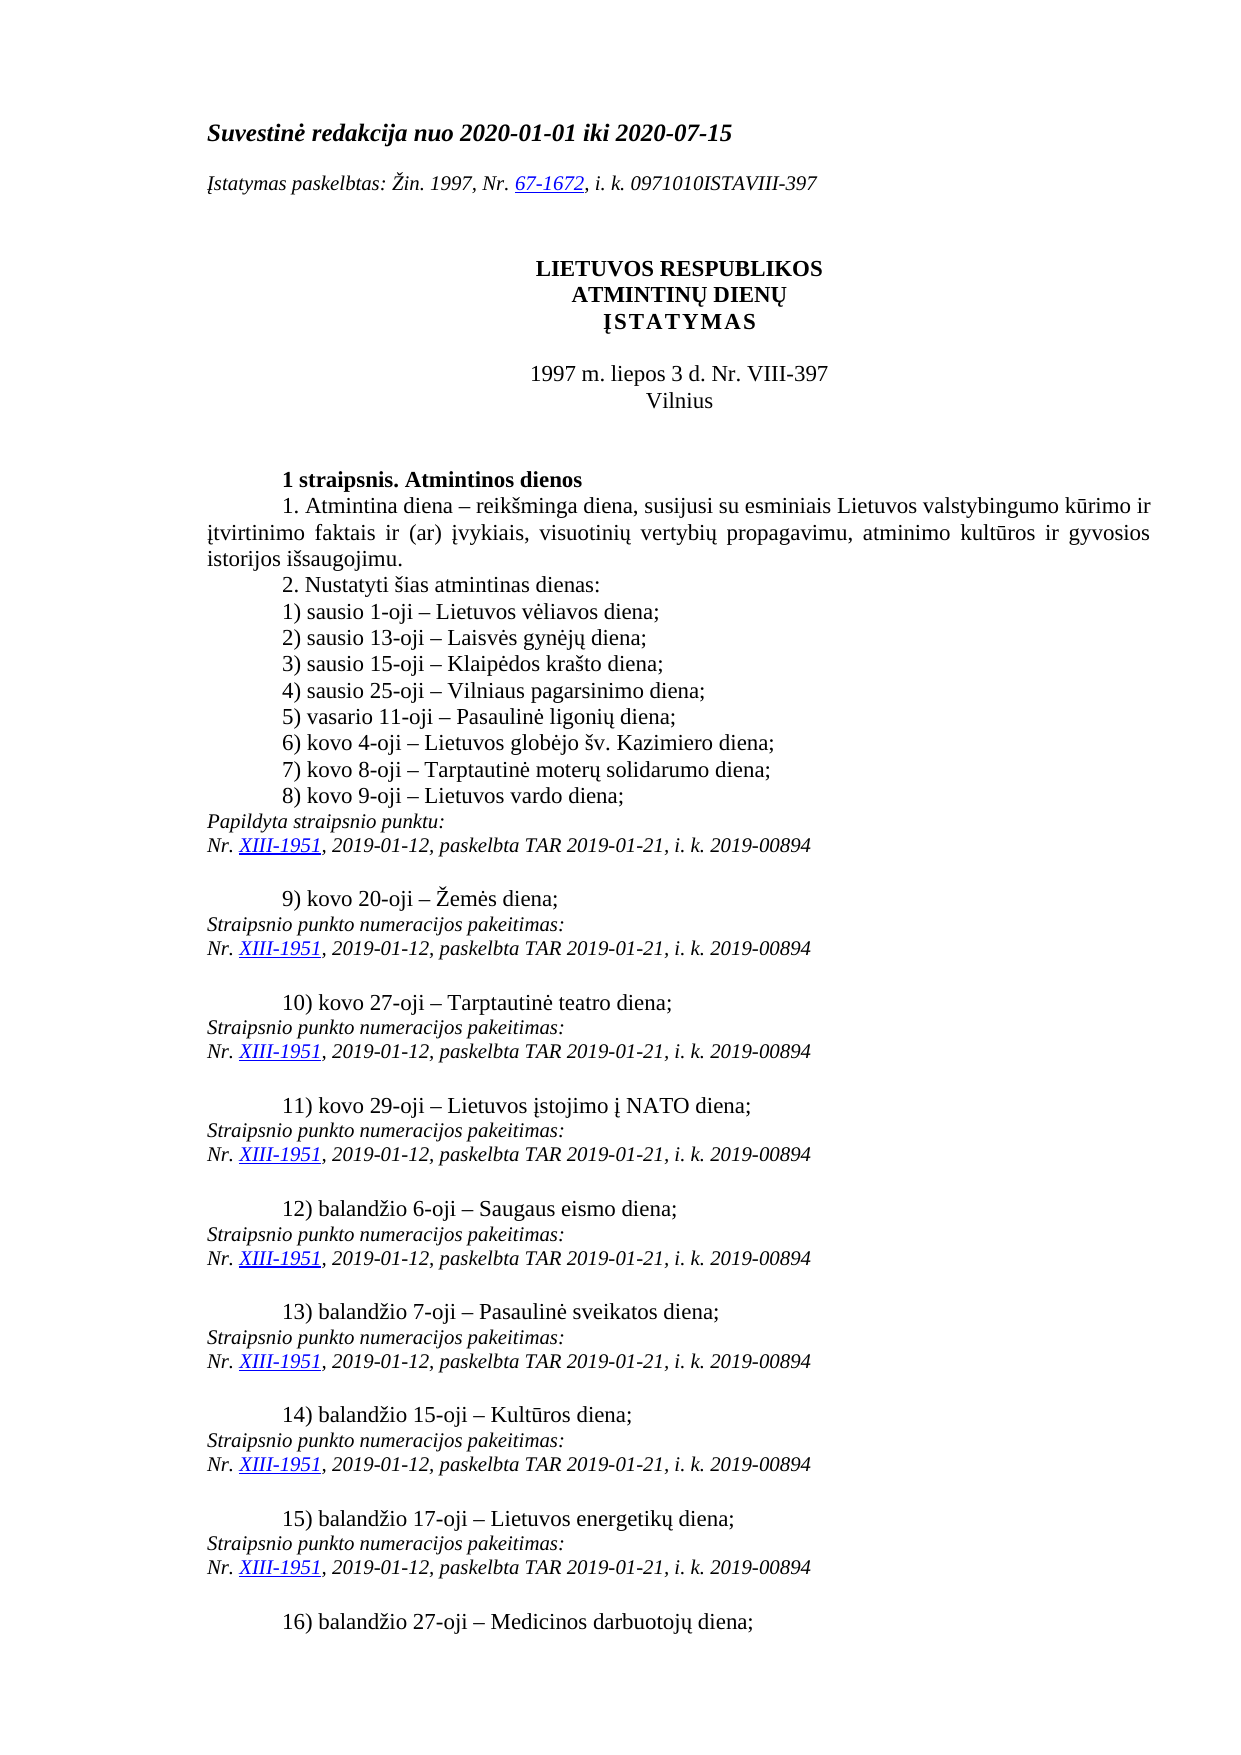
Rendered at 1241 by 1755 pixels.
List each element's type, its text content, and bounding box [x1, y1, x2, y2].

text Įstatymas paskelbtas: Žin. 1997, Nr. 67-1672, i. k. 0971010ISTAVIII-397 [207, 171, 1152, 195]
text Nr. XIII-1951, 2019-01-12, paskelbta TAR 2019-01-21, i. k. 2019-00894 [207, 1246, 1152, 1269]
text 9) kovo 20-oji – Žemės diena; [207, 885, 1152, 912]
text 5) vasario 11-oji – Pasaulinė ligonių diena; [207, 703, 1152, 729]
text 1. Atmintina diena – reikšminga diena, susijusi su esminiais Lietuvos valstybingumo kūrimo ir įtvirtinimo faktais ir (ar) įvykiais, visuotinių vertybių propagavimu, atminimo kultūros ir gyvosios istorijos išsaugojimu. [207, 492, 1152, 571]
text Nr. XIII-1951, 2019-01-12, paskelbta TAR 2019-01-21, i. k. 2019-00894 [207, 1349, 1152, 1373]
text Nr. XIII-1951, 2019-01-12, paskelbta TAR 2019-01-21, i. k. 2019-00894 [207, 1142, 1152, 1166]
text 16) balandžio 27-oji – Medicinos darbuotojų diena; [207, 1608, 1152, 1634]
text 13) balandžio 7-oji – Pasaulinė sveikatos diena; [207, 1298, 1152, 1325]
text 1) sausio 1-oji – Lietuvos vėliavos diena; [207, 598, 1152, 624]
text Straipsnio punkto numeracijos pakeitimas: [207, 1221, 1152, 1246]
text 7) kovo 8-oji – Tarptautinė moterų solidarumo diena; [207, 756, 1152, 782]
text Straipsnio punkto numeracijos pakeitimas: [207, 912, 1152, 936]
text 14) balandžio 15-oji – Kultūros diena; [207, 1402, 1152, 1428]
text 1997 m. liepos 3 d. Nr. VIII-397 Vilnius [207, 361, 1152, 413]
text 4) sausio 25-oji – Vilniaus pagarsinimo diena; [207, 677, 1152, 703]
text Nr. XIII-1951, 2019-01-12, paskelbta TAR 2019-01-21, i. k. 2019-00894 [207, 1555, 1152, 1579]
text Straipsnio punkto numeracijos pakeitimas: [207, 1428, 1152, 1452]
text 15) balandžio 17-oji – Lietuvos energetikų diena; [207, 1505, 1152, 1531]
text 3) sausio 15-oji – Klaipėdos krašto diena; [207, 650, 1152, 677]
text 12) balandžio 6-oji – Saugaus eismo diena; [207, 1195, 1152, 1221]
text Straipsnio punkto numeracijos pakeitimas: [207, 1015, 1152, 1039]
text Nr. XIII-1951, 2019-01-12, paskelbta TAR 2019-01-21, i. k. 2019-00894 [207, 936, 1152, 960]
text LIETUVOS RESPUBLIKOS [207, 255, 1152, 281]
text 6) kovo 4-oji – Lietuvos globėjo šv. Kazimiero diena; [207, 729, 1152, 756]
text Nr. XIII-1951, 2019-01-12, paskelbta TAR 2019-01-21, i. k. 2019-00894 [207, 833, 1152, 857]
text 11) kovo 29-oji – Lietuvos įstojimo į NATO diena; [207, 1092, 1152, 1118]
text Straipsnio punkto numeracijos pakeitimas: [207, 1325, 1152, 1349]
text 2) sausio 13-oji – Laisvės gynėjų diena; [207, 624, 1152, 650]
text Nr. XIII-1951, 2019-01-12, paskelbta TAR 2019-01-21, i. k. 2019-00894 [207, 1452, 1152, 1476]
text 10) kovo 27-oji – Tarptautinė teatro diena; [207, 989, 1152, 1015]
text Straipsnio punkto numeracijos pakeitimas: [207, 1118, 1152, 1142]
text Papildyta straipsnio punktu: [207, 808, 1152, 833]
text 2. Nustatyti šias atmintinas dienas: [207, 571, 1152, 598]
text Suvestinė redakcija nuo 2020-01-01 iki 2020-07-15 [207, 118, 1152, 147]
text 1 straipsnis. Atmintinos dienos [207, 466, 1152, 492]
text Nr. XIII-1951, 2019-01-12, paskelbta TAR 2019-01-21, i. k. 2019-00894 [207, 1039, 1152, 1063]
text 8) kovo 9-oji – Lietuvos vardo diena; [207, 782, 1152, 808]
text ĮSTATYMAS [207, 308, 1152, 334]
text ATMINTINŲ DIENŲ [207, 281, 1152, 308]
text Straipsnio punkto numeracijos pakeitimas: [207, 1531, 1152, 1555]
